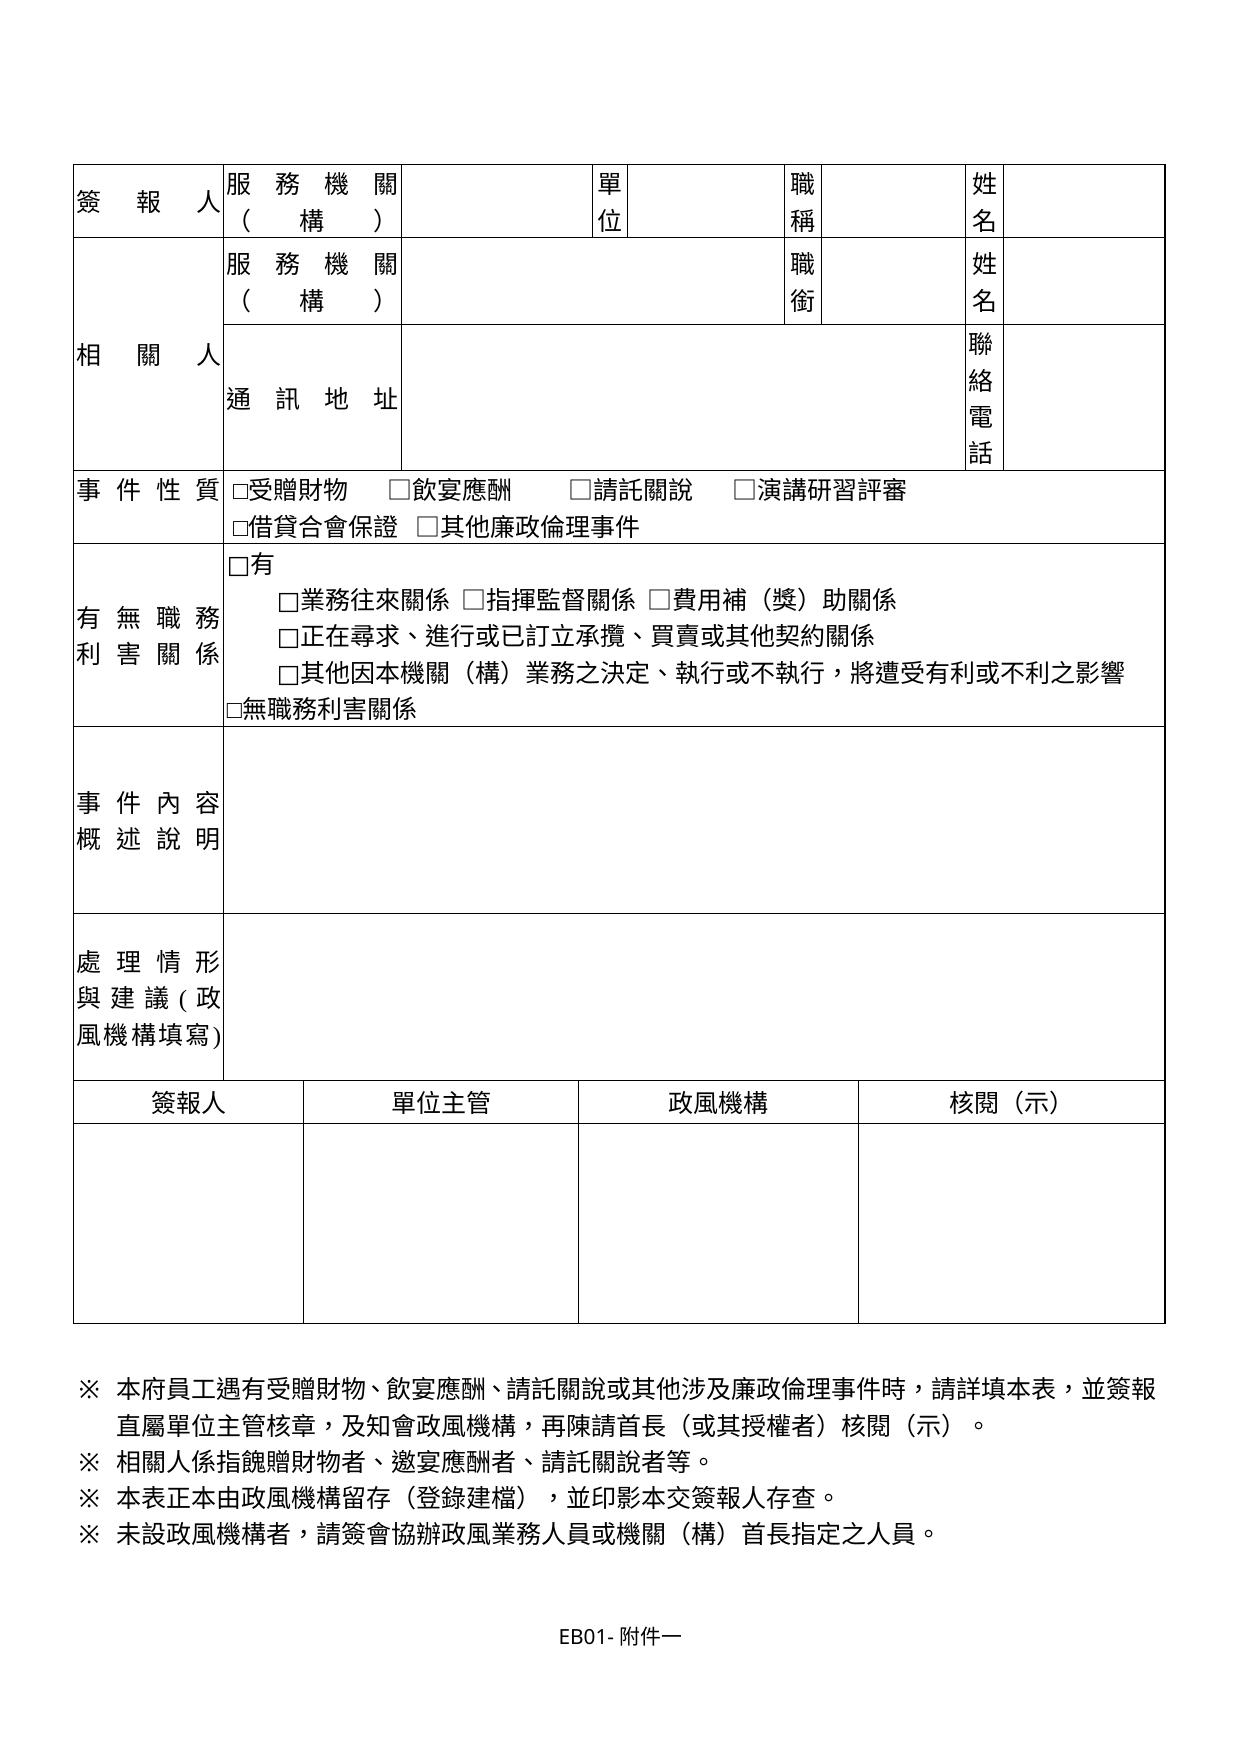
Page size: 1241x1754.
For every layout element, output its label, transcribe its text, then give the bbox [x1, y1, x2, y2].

table_cell □有 □業務往來關係 □指揮監督關係 □費用補（獎）助關係 □正在尋求、進行或已訂立承攬、買賣或其他契約關係 □其他因本機關（構）業務之決定、執行或不執行，將遭受有利或不利之影響 □無職務利害關係 [224, 544, 1164, 726]
text 受贈財物、飲宴應酬、請託關說及其他廉政倫理事件簽報知會（登錄）表 [118, 1324, 1122, 1361]
table_header [628, 165, 784, 237]
table_cell 通訊地址 [224, 325, 401, 470]
table_header 服務機關（構） [224, 165, 401, 237]
table_cell 單位主管 [304, 1081, 578, 1123]
table_header 職稱 [785, 165, 821, 237]
table_cell 相關人 [74, 238, 223, 470]
list 本府員工遇有受贈財物、飲宴應酬、請託關說或其他涉及廉政倫理事件時，請詳填本表，並簽報直屬單位主管核章，及知會政風機構，再陳請首長（或其授權者）核閱（示）。 [78, 1370, 1156, 1442]
list 未設政風機構者，請簽會協辦政風業務人員或機關（構）首長指定之人員。 [78, 1515, 1156, 1551]
table_cell 服務機關（構） [224, 238, 401, 324]
table_header 單 位 [593, 165, 627, 237]
table_cell 簽報人 [74, 1081, 303, 1123]
table_cell □受贈財物 □飲宴應酬 □請託關說 □演講研習評審 □借貸合會保證 □其他廉政倫理事件 [224, 471, 1164, 543]
table_header [1004, 165, 1164, 237]
table_cell 職銜 [785, 238, 821, 324]
table_header [822, 165, 965, 237]
table_cell 聯絡電話 [966, 325, 1003, 470]
table_cell [859, 1124, 1164, 1323]
table_cell [304, 1124, 578, 1323]
table_cell 核閱（示） [859, 1081, 1164, 1123]
text 受贈財物、飲宴應酬、請託關說及其他廉政倫理事件簽報知會（登錄）表 [118, 104, 1122, 164]
table_cell [1004, 238, 1164, 324]
table_cell [74, 1124, 303, 1323]
table_cell [822, 238, 965, 324]
table_cell 政風機構 [579, 1081, 858, 1123]
table_cell 有無職務 利害關係 [74, 544, 223, 726]
table_cell 事件內容 概述說明 [74, 727, 223, 913]
table_cell [579, 1124, 858, 1323]
table_header 簽報人 [74, 165, 223, 237]
table_cell 姓名 [966, 238, 1003, 324]
table_cell 處理情形 與建議(政 風機構填寫) [74, 914, 223, 1080]
table_cell [1004, 325, 1164, 470]
table_cell [224, 914, 1164, 1080]
table_cell 事件性質 [74, 471, 223, 543]
table_cell [224, 727, 1164, 913]
table_header [402, 165, 592, 237]
list 本表正本由政風機構留存（登錄建檔），並印影本交簽報人存查。 [78, 1478, 1156, 1515]
table_header 姓名 [966, 165, 1003, 237]
table_cell [402, 325, 965, 470]
table_cell [402, 238, 784, 324]
list 相關人係指餽贈財物者、邀宴應酬者、請託關說者等。 [78, 1442, 1156, 1478]
